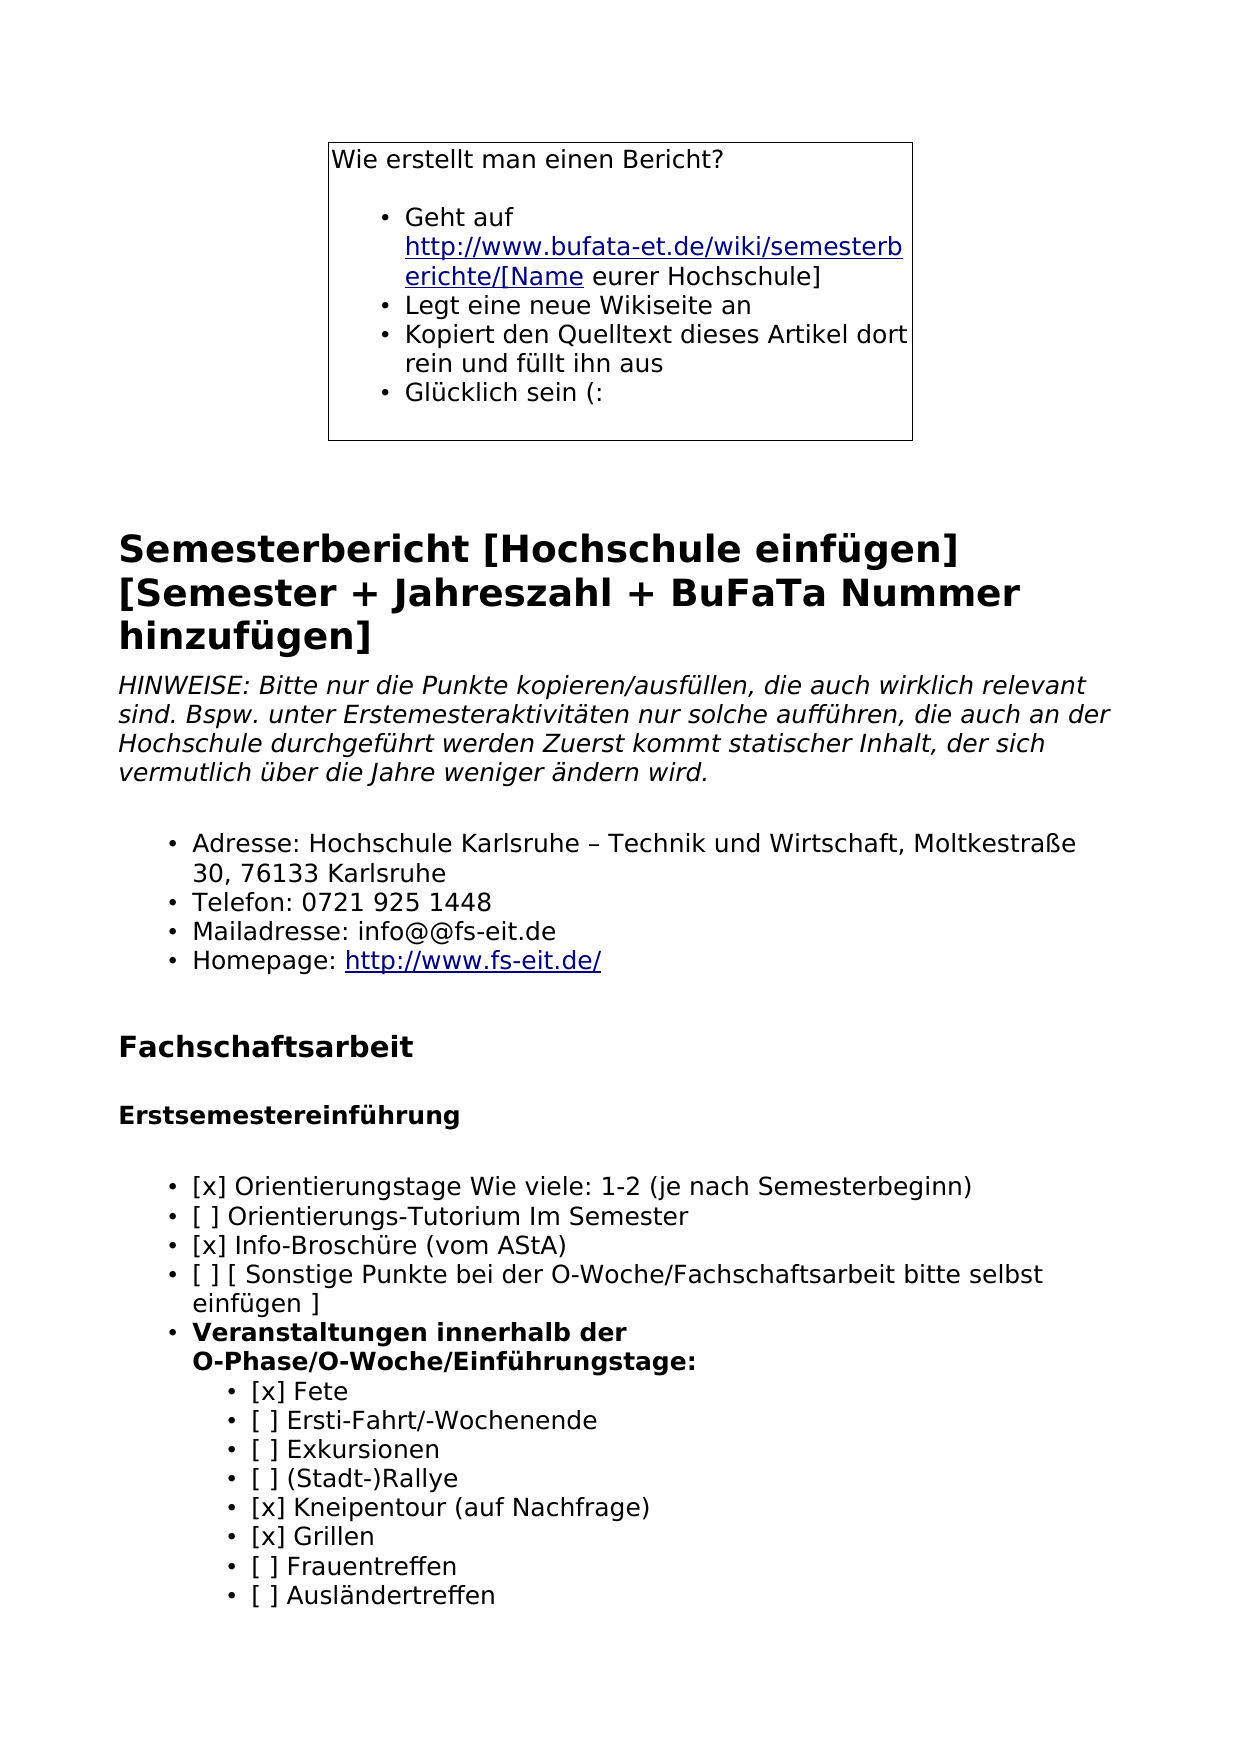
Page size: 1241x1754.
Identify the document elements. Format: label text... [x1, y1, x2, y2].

list [x] Info-Broschüre (vom AStA) [177, 1231, 1122, 1260]
list Mailadresse: info@@fs-eit.de [177, 917, 1122, 946]
list Veranstaltungen innerhalb der O-Phase/O-Woche/Einführungstage: [177, 1318, 1122, 1377]
list [ ] Exkursionen [236, 1435, 1122, 1464]
subtitle Fachschaftsarbeit [118, 1030, 1122, 1064]
list [ ] Ausländertreffen [236, 1581, 1122, 1610]
list Telefon: 0721 925 1448 [177, 888, 1122, 917]
subtitle Erstsemestereinführung [118, 1101, 1122, 1131]
list [x] Grillen [236, 1522, 1122, 1552]
list [x] Orientierungstage Wie viele: 1-2 (je nach Semesterbeginn) [177, 1172, 1122, 1202]
list Homepage: http://www.fs-eit.de/ [177, 946, 1122, 975]
list [ ] [ Sonstige Punkte bei der O-Woche/Fachschaftsarbeit bitte selbst einfügen ] [177, 1260, 1122, 1318]
subtitle Semesterbericht [Hochschule einfügen] [Semester + Jahreszahl + BuFaTa Nummer hinzufügen] [118, 527, 1122, 658]
list [ ] Orientierungs-Tutorium Im Semester [177, 1202, 1122, 1231]
list [ ] (Stadt-)Rallye [236, 1464, 1122, 1493]
list Adresse: Hochschule Karlsruhe – Technik und Wirtschaft, Moltkestraße 30, 76133 Karlsruhe [177, 829, 1122, 888]
list [x] Kneipentour (auf Nachfrage) [236, 1493, 1122, 1522]
list [ ] Ersti-Fahrt/-Wochenende [236, 1406, 1122, 1435]
list [x] Fete [236, 1377, 1122, 1406]
text HINWEISE: Bitte nur die Punkte kopieren/ausfüllen, die auch wirklich relevant sind. Bspw. unter Erstemesteraktivitäten nur solche aufführen, die auch an der Hochschule durchgeführt werden Zuerst kommt statischer Inhalt, der sich vermutlich über die Jahre weniger ändern wird. [118, 671, 1122, 788]
table_header Wie erstellt man einen Bericht? Geht auf http://www.bufata-et.de/wiki/semesterberichte/[Name eurer Hochschule] Legt eine neue Wikiseite an Kopiert den Quelltext dieses Artikel dort rein und füllt ihn aus Glücklich sein (: [329, 143, 912, 440]
list [ ] Frauentreffen [236, 1552, 1122, 1581]
